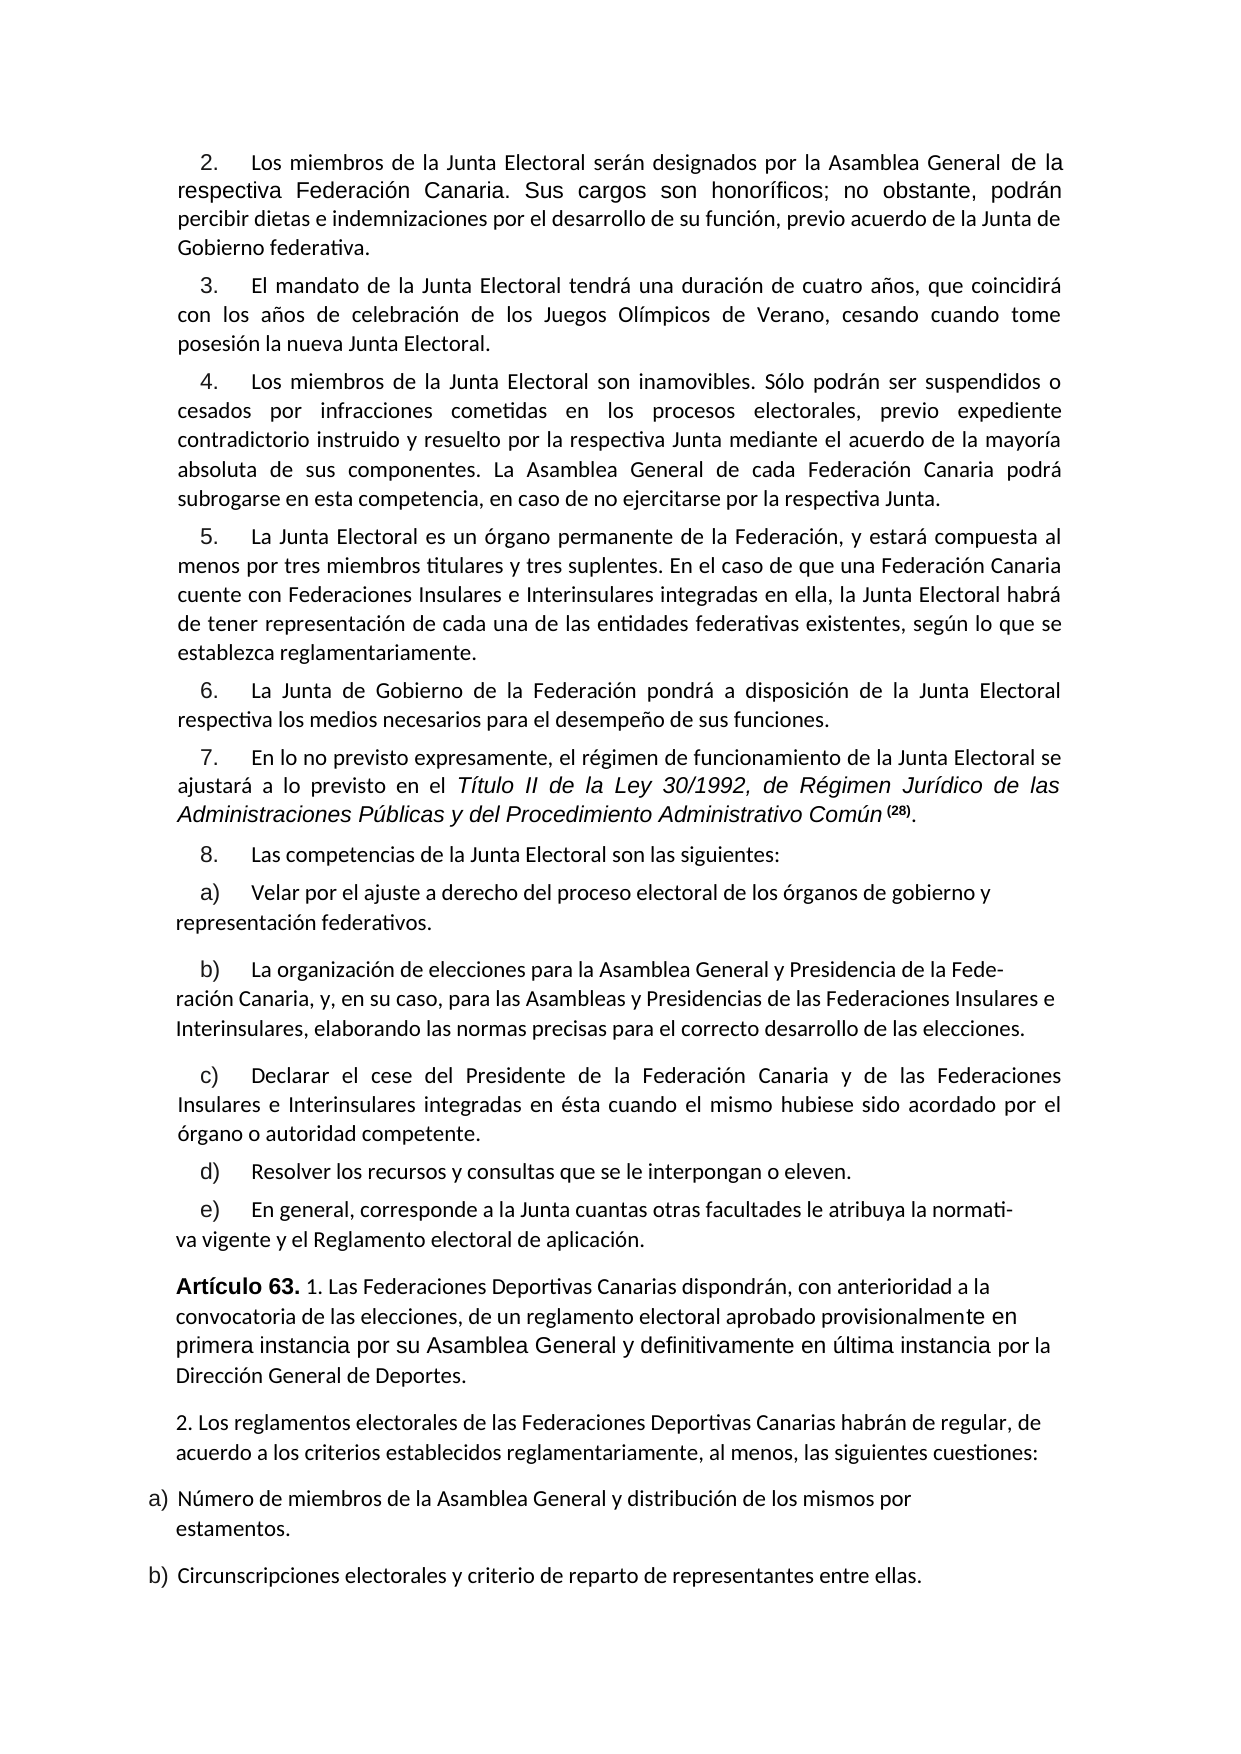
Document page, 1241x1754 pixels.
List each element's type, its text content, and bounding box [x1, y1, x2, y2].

list Número de miembros de la Asamblea General y distribución de los mismos por [148, 1484, 1063, 1513]
list Circunscripciones electorales y criterio de reparto de representantes entre ellas. [148, 1561, 1063, 1589]
list Velar por el ajuste a derecho del proceso electoral de los órganos de gobierno y [177, 878, 1063, 906]
list Los miembros de la Junta Electoral son inamovibles. Sólo podrán ser suspendidos o cesados por infracciones cometidas en los procesos electorales, previo expediente contradictorio instruido y resuelto por la respectiva Junta mediante el acuerdo de la mayoría absoluta de sus componentes. La Asamblea General de cada Federación Canaria podrá subrogarse en esta competencia, en caso de no ejercitarse por la respectiva Junta. [177, 367, 1063, 512]
list El mandato de la Junta Electoral tendrá una duración de cuatro años, que coincidirá con los años de celebración de los Juegos Olímpicos de Verano, cesando cuando tome posesión la nueva Junta Electoral. [177, 271, 1063, 357]
text Artículo 63. 1. Las Federaciones Deportivas Canarias dispondrán, con anterioridad a la convocatoria de las elecciones, de un reglamento electoral aprobado provisionalmente en primera instancia por su Asamblea General y definitivamente en última instancia por la Dirección General de Deportes. [176, 1272, 1063, 1389]
list Resolver los recursos y consultas que se le interpongan o eleven. [177, 1157, 1063, 1185]
list Los miembros de la Junta Electoral serán designados por la Asamblea General de la respectiva Federación Canaria. Sus cargos son honoríficos; no obstante, podrán percibir dietas e indemnizaciones por el desarrollo de su función, previo acuerdo de la Junta de Gobierno federativa. [177, 148, 1063, 261]
list La Junta de Gobierno de la Federación pondrá a disposición de la Junta Electoral respectiva los medios necesarios para el desempeño de sus funciones. [177, 676, 1063, 733]
list En lo no previsto expresamente, el régimen de funcionamiento de la Junta Electoral se ajustará a lo previsto en el Título II de la Ley 30/1992, de Régimen Jurídico de las Administraciones Públicas y del Procedimiento Administrativo Común (28). [177, 743, 1063, 828]
text estamentos. [176, 1514, 1063, 1542]
text representación federativos. [176, 908, 1063, 936]
list La Junta Electoral es un órgano permanente de la Federación, y estará compuesta al menos por tres miembros titulares y tres suplentes. En el caso de que una Federación Canaria cuente con Federaciones Insulares e Interinsulares integradas en ella, la Junta Electoral habrá de tener representación de cada una de las entidades federativas existentes, según lo que se establezca reglamentariamente. [177, 522, 1063, 666]
list Declarar el cese del Presidente de la Federación Canaria y de las Federaciones Insulares e Interinsulares integradas en ésta cuando el mismo hubiese sido acordado por el órgano o autoridad competente. [177, 1061, 1063, 1147]
list Las competencias de la Junta Electoral son las siguientes: [177, 840, 1063, 868]
text va vigente y el Reglamento electoral de aplicación. [176, 1225, 1063, 1253]
list La organización de elecciones para la Asamblea General y Presidencia de la Fede- [177, 955, 1063, 983]
text 2. Los reglamentos electorales de las Federaciones Deportivas Canarias habrán de regular, de acuerdo a los criterios establecidos reglamentariamente, al menos, las siguientes cuestiones: [176, 1408, 1063, 1466]
text ración Canaria, y, en su caso, para las Asambleas y Presidencias de las Federaciones Insulares e Interinsulares, elaborando las normas precisas para el correcto desarrollo de las elecciones. [176, 984, 1063, 1042]
list En general, corresponde a la Junta cuantas otras facultades le atribuya la normati- [177, 1195, 1063, 1223]
